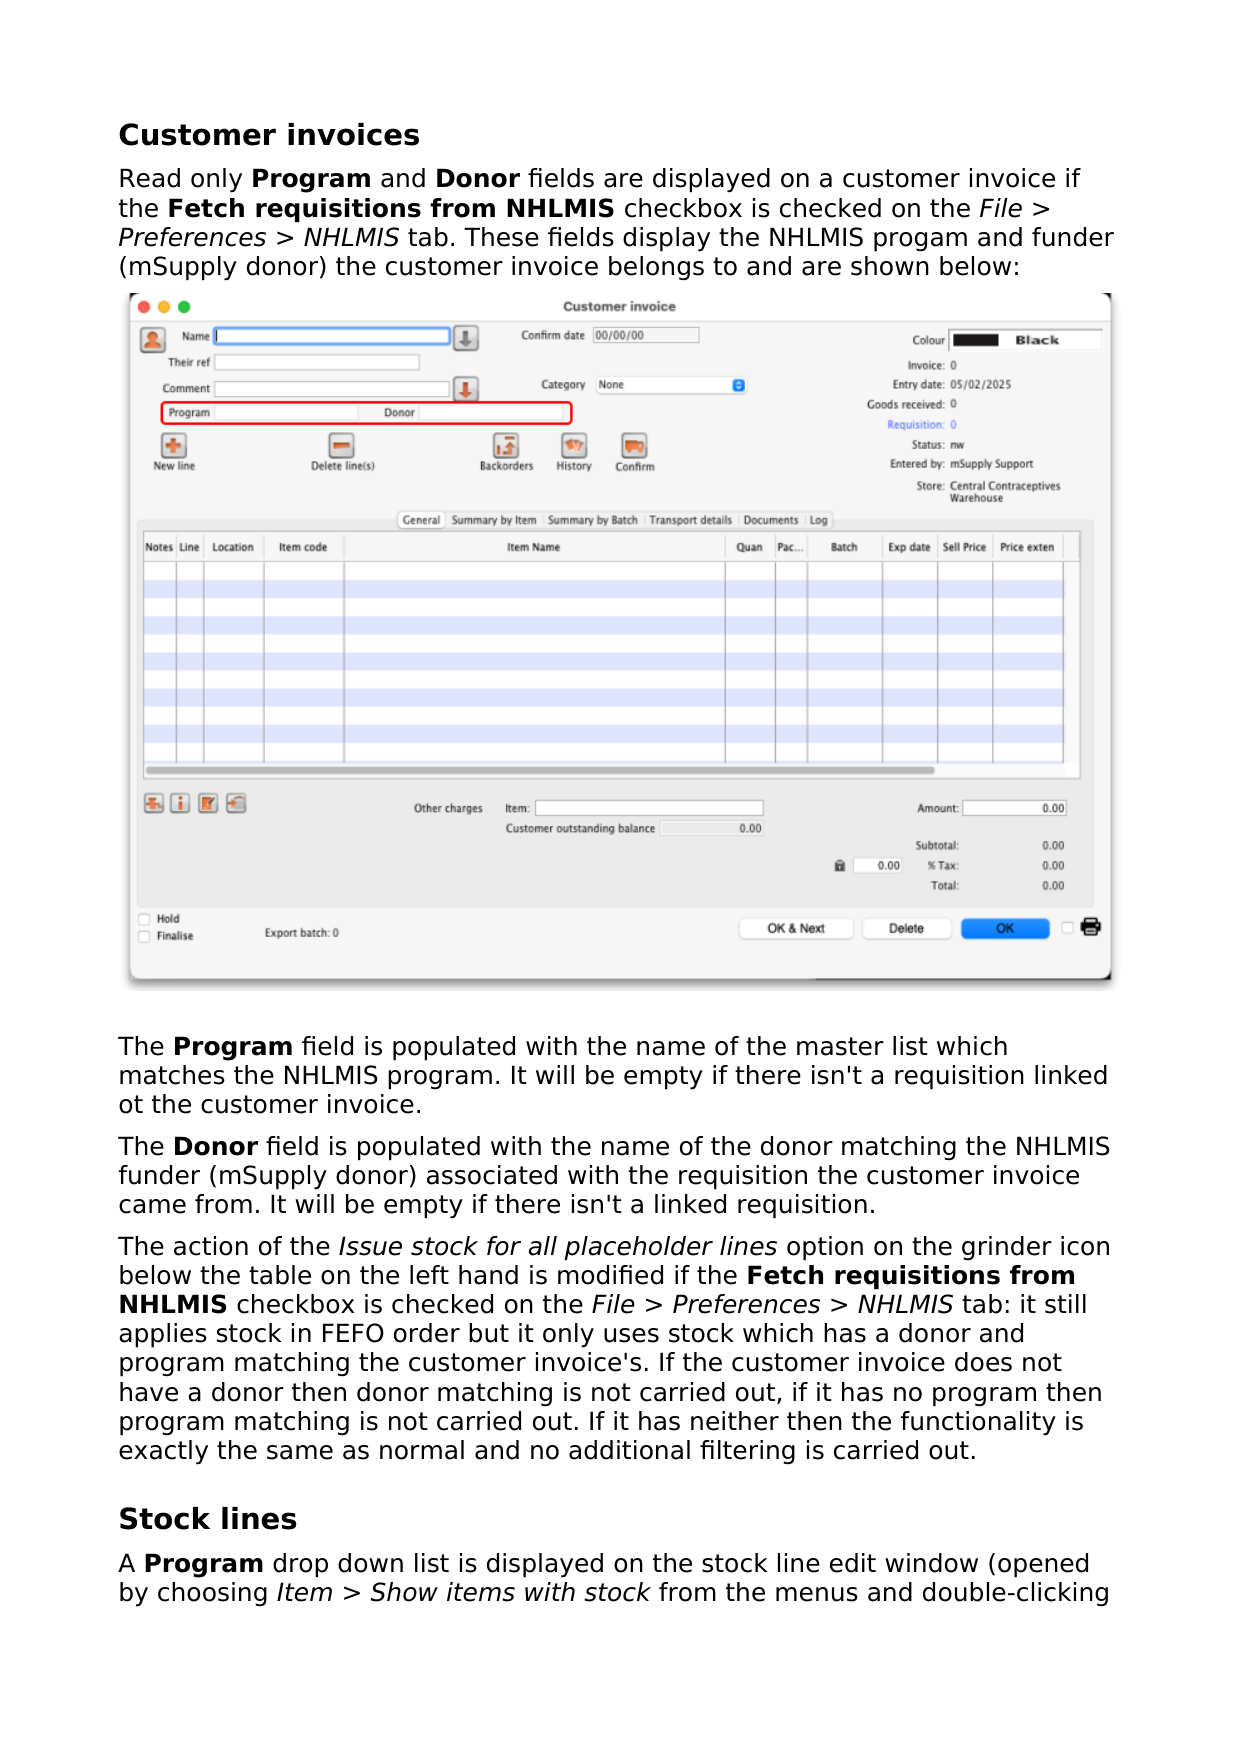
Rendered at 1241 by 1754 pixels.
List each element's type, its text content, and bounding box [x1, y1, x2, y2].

subtitle Customer invoices [118, 118, 1122, 152]
text The Program field is populated with the name of the master list which matches the NHLMIS program. It will be empty if there isn't a requisition linked ot the customer invoice. [118, 1032, 1122, 1119]
text The action of the Issue stock for all placeholder lines option on the grinder icon below the table on the left hand is modified if the Fetch requisitions from NHLMIS checkbox is checked on the File > Preferences > NHLMIS tab: it still applies stock in FEFO order but it only uses stock which has a donor and program matching the customer invoice's. If the customer invoice does not have a donor then donor matching is not carried out, if it has no program then program matching is not carried out. If it has neither then the functionality is exactly the same as normal and no additional filtering is carried out. [118, 1232, 1122, 1465]
subtitle Stock lines [118, 1503, 1122, 1537]
text A Program drop down list is displayed on the stock line edit window (opened by choosing Item > Show items with stock from the menus and double-clicking [118, 1549, 1122, 1607]
text The Donor field is populated with the name of the donor matching the NHLMIS funder (mSupply donor) associated with the requisition the customer invoice came from. It will be empty if there isn't a linked requisition. [118, 1132, 1122, 1219]
picture [118, 293, 1123, 991]
text Read only Program and Donor fields are displayed on a customer invoice if the Fetch requisitions from NHLMIS checkbox is checked on the File > Preferences > NHLMIS tab. These fields display the NHLMIS progam and funder (mSupply donor) the customer invoice belongs to and are shown below: [118, 164, 1122, 281]
